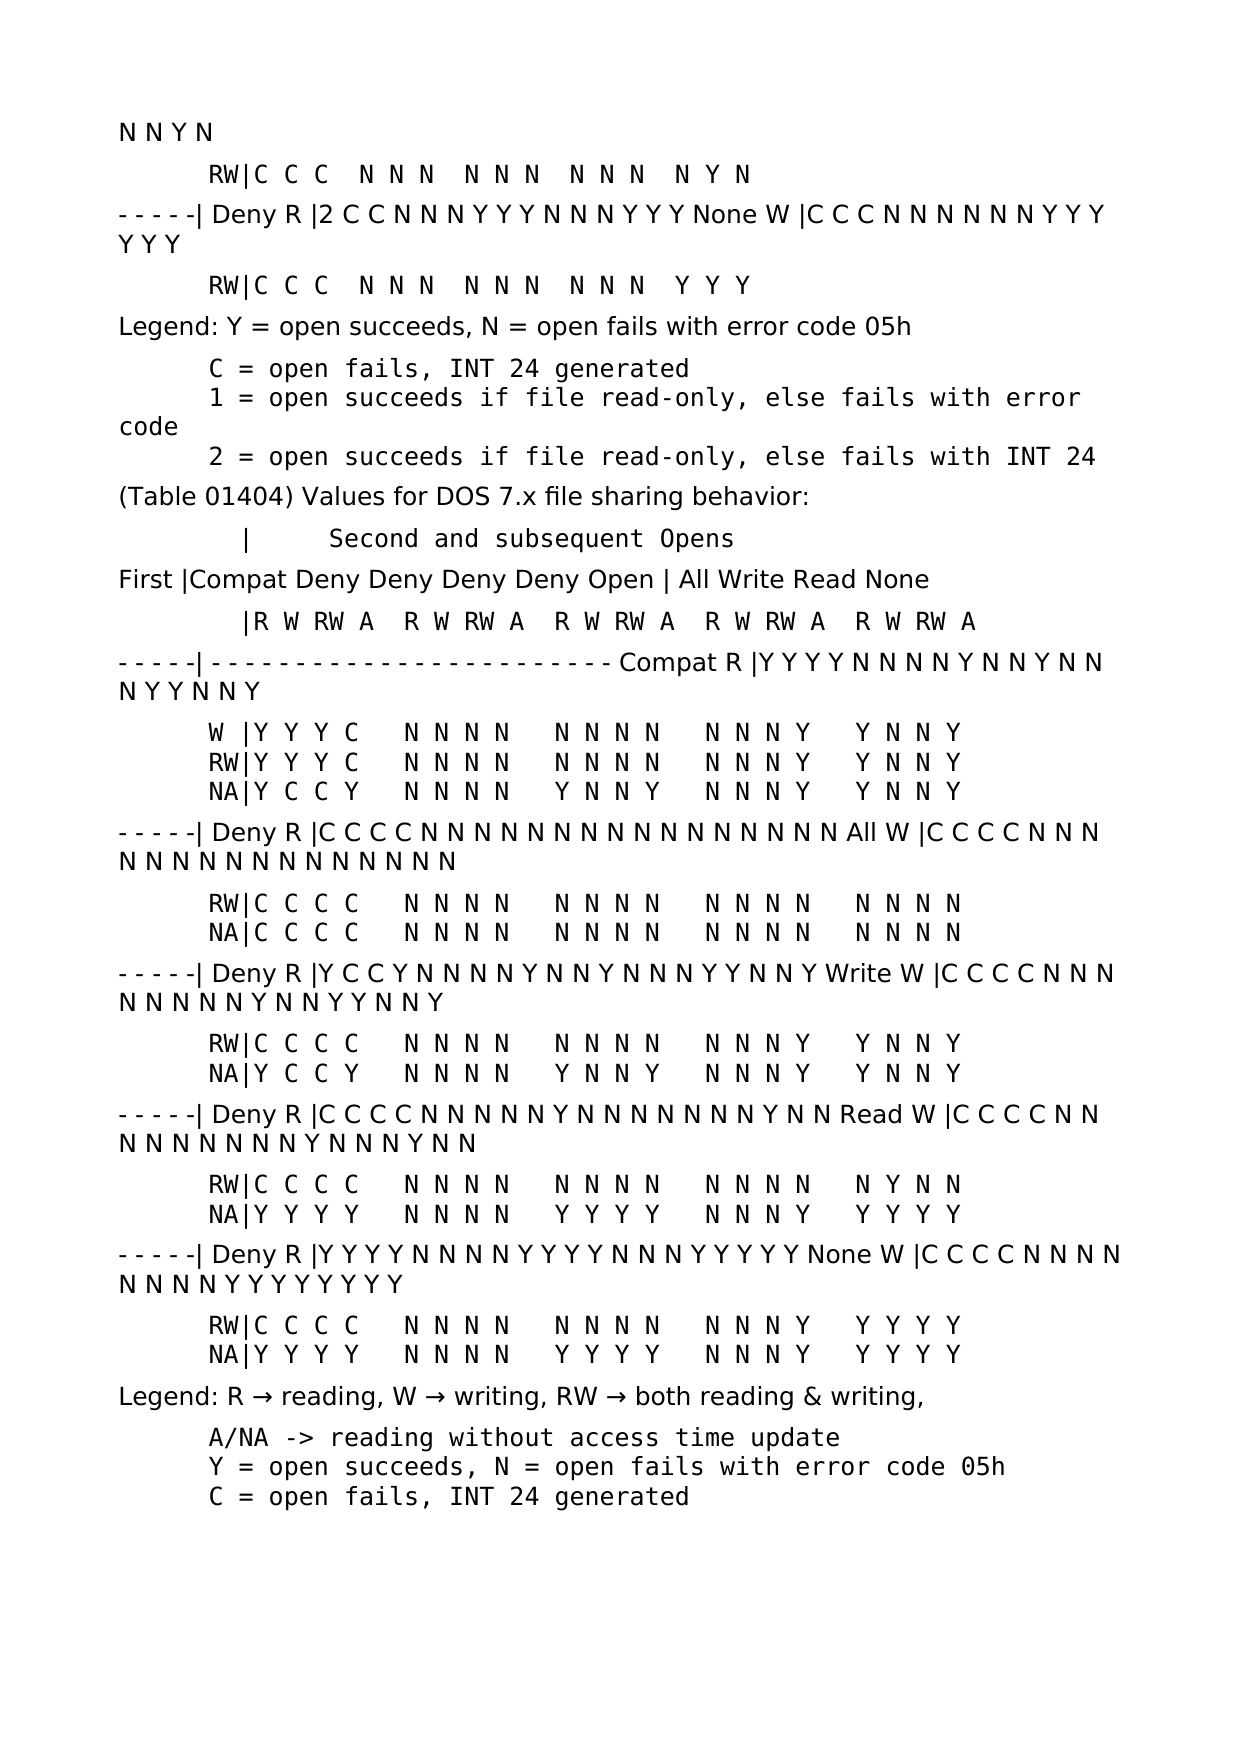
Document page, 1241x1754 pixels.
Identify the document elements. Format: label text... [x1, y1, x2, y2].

text |R W RW A R W RW A R W RW A R W RW A R W RW A [118, 607, 1122, 636]
text - - - - -| Deny R |C C C C N N N N N Y N N N N N N N Y N N Read W |C C C C N N N N N N N N N Y N N N Y N N [118, 1100, 1122, 1158]
text | Second and subsequent Opens [118, 524, 1122, 553]
text C = open fails, INT 24 generated 1 = open succeeds if file read-only, else fails with error code 2 = open succeeds if file read-only, else fails with INT 24 [118, 354, 1122, 471]
text First |Compat Deny Deny Deny Deny Open | All Write Read None [118, 565, 1122, 594]
text (Table 01404) Values for DOS 7.x file sharing behavior: [118, 483, 1122, 512]
text RW|C C C C N N N N N N N N N N N N N Y N N NA|Y Y Y Y N N N N Y Y Y Y N N N Y Y Y Y Y [118, 1171, 1122, 1229]
text RW|C C C C N N N N N N N N N N N N N N N N NA|C C C C N N N N N N N N N N N N N N N N [118, 889, 1122, 947]
text - - - - -| Deny R |Y Y Y Y N N N N Y Y Y Y N N N Y Y Y Y Y None W |C C C C N N N N N N N N Y Y Y Y Y Y Y Y [118, 1241, 1122, 1299]
text W |Y Y Y C N N N N N N N N N N N Y Y N N Y RW|Y Y Y C N N N N N N N N N N N Y Y N N Y NA|Y C C Y N N N N Y N N Y N N N Y Y N N Y [118, 719, 1122, 806]
text A/NA -> reading without access time update Y = open succeeds, N = open fails with error code 05h C = open fails, INT 24 generated [118, 1423, 1122, 1540]
text - - - - -| Deny R |2 C C N N N Y Y Y N N N Y Y Y None W |C C C N N N N N N Y Y Y Y Y Y [118, 201, 1122, 259]
text - - - - -| Deny R |C C C C N N N N N N N N N N N N N N N N All W |C C C C N N N N N N N N N N N N N N N N [118, 818, 1122, 876]
text RW|C C C N N N N N N N N N N Y N [118, 160, 1122, 189]
text Legend: R → reading, W → writing, RW → both reading & writing, [118, 1382, 1122, 1411]
text - - - - -| Deny R |Y C C Y N N N N Y N N Y N N N Y Y N N Y Write W |C C C C N N N N N N N N Y N N Y Y N N Y [118, 959, 1122, 1017]
text N N Y N [118, 118, 1122, 147]
text - - - - -| - - - - - - - - - - - - - - - - - - - - - - - - Compat R |Y Y Y Y N N N N Y N N Y N N N Y Y N N Y [118, 648, 1122, 706]
text Legend: Y = open succeeds, N = open fails with error code 05h [118, 312, 1122, 342]
text RW|C C C N N N N N N N N N Y Y Y [118, 272, 1122, 301]
text RW|C C C C N N N N N N N N N N N Y Y N N Y NA|Y C C Y N N N N Y N N Y N N N Y Y N N Y [118, 1030, 1122, 1088]
text RW|C C C C N N N N N N N N N N N Y Y Y Y Y NA|Y Y Y Y N N N N Y Y Y Y N N N Y Y Y Y Y [118, 1312, 1122, 1370]
